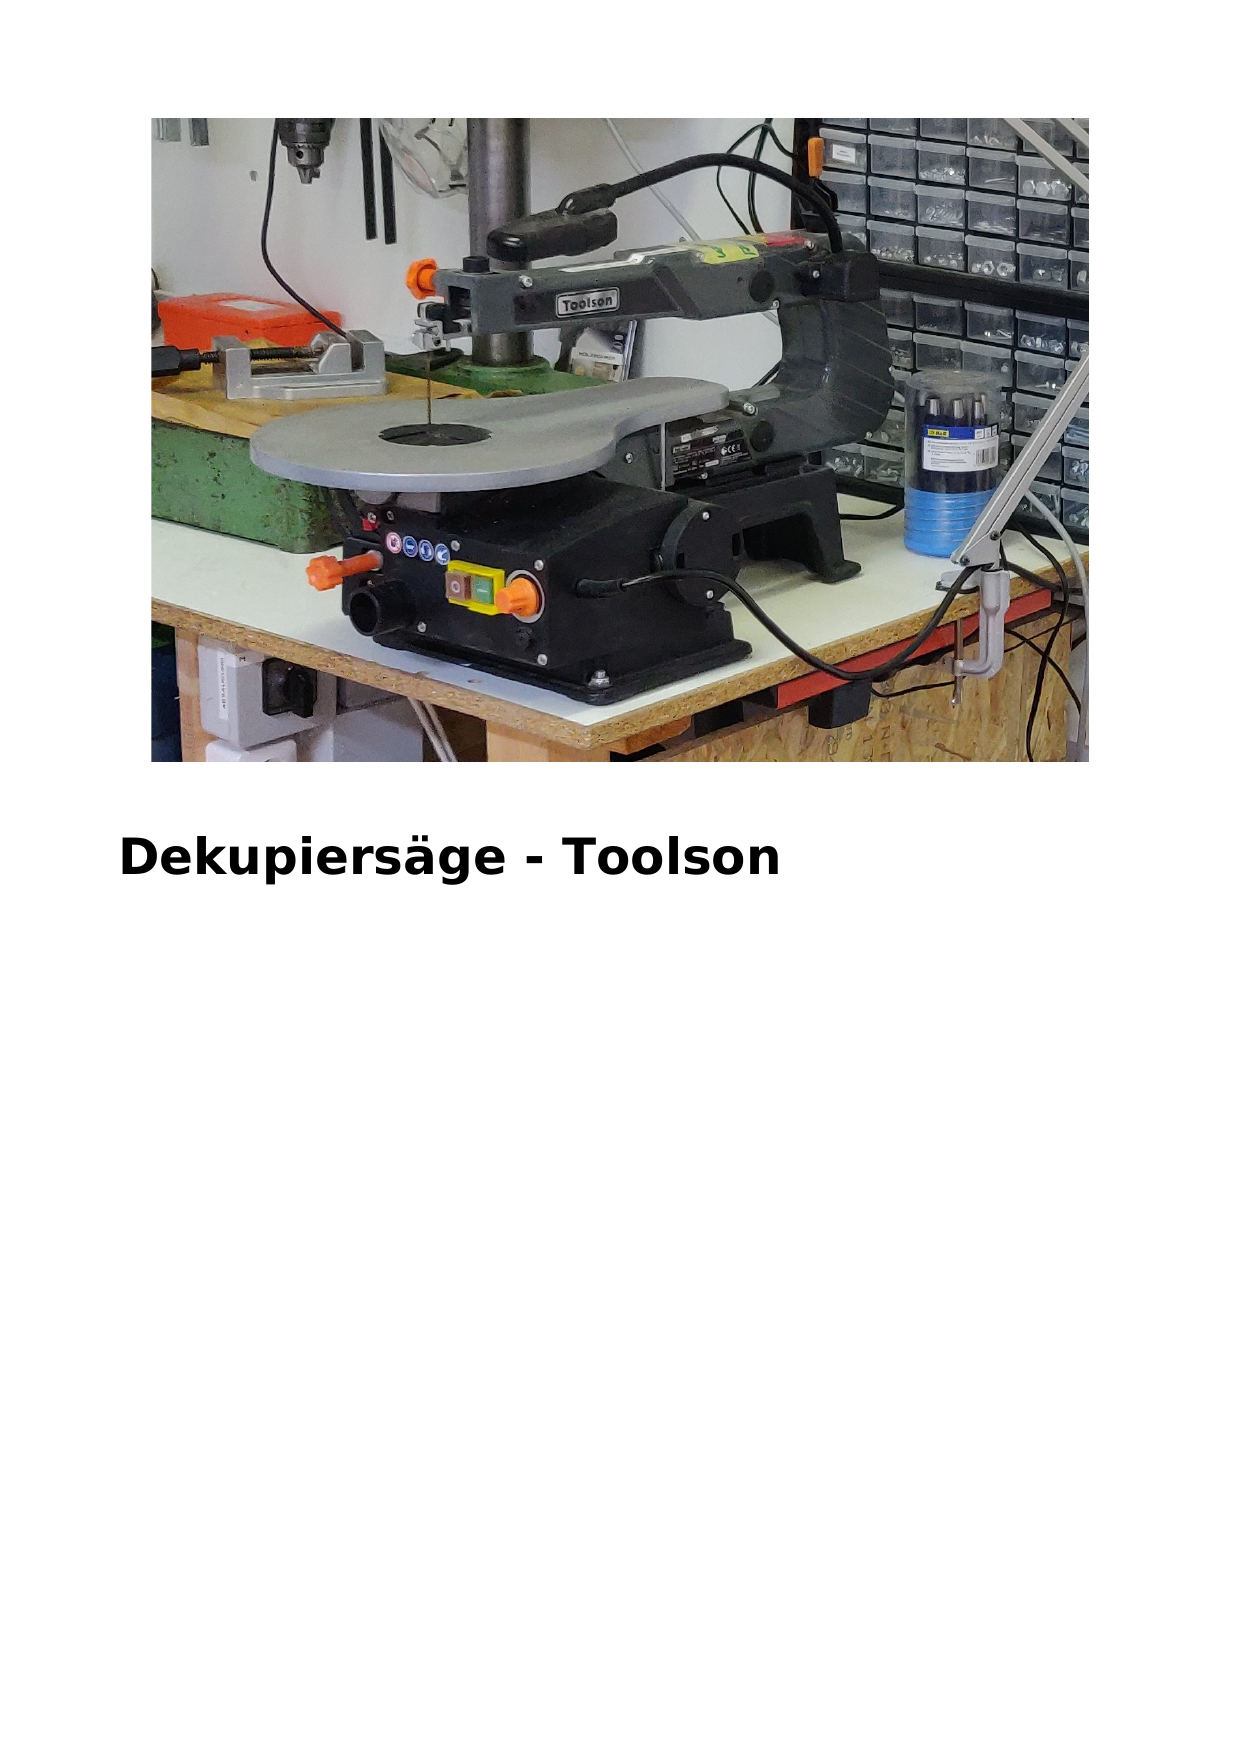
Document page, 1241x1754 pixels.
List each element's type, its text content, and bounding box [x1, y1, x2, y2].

picture [151, 118, 1089, 762]
subtitle Dekupiersäge - Toolson [118, 828, 1122, 886]
